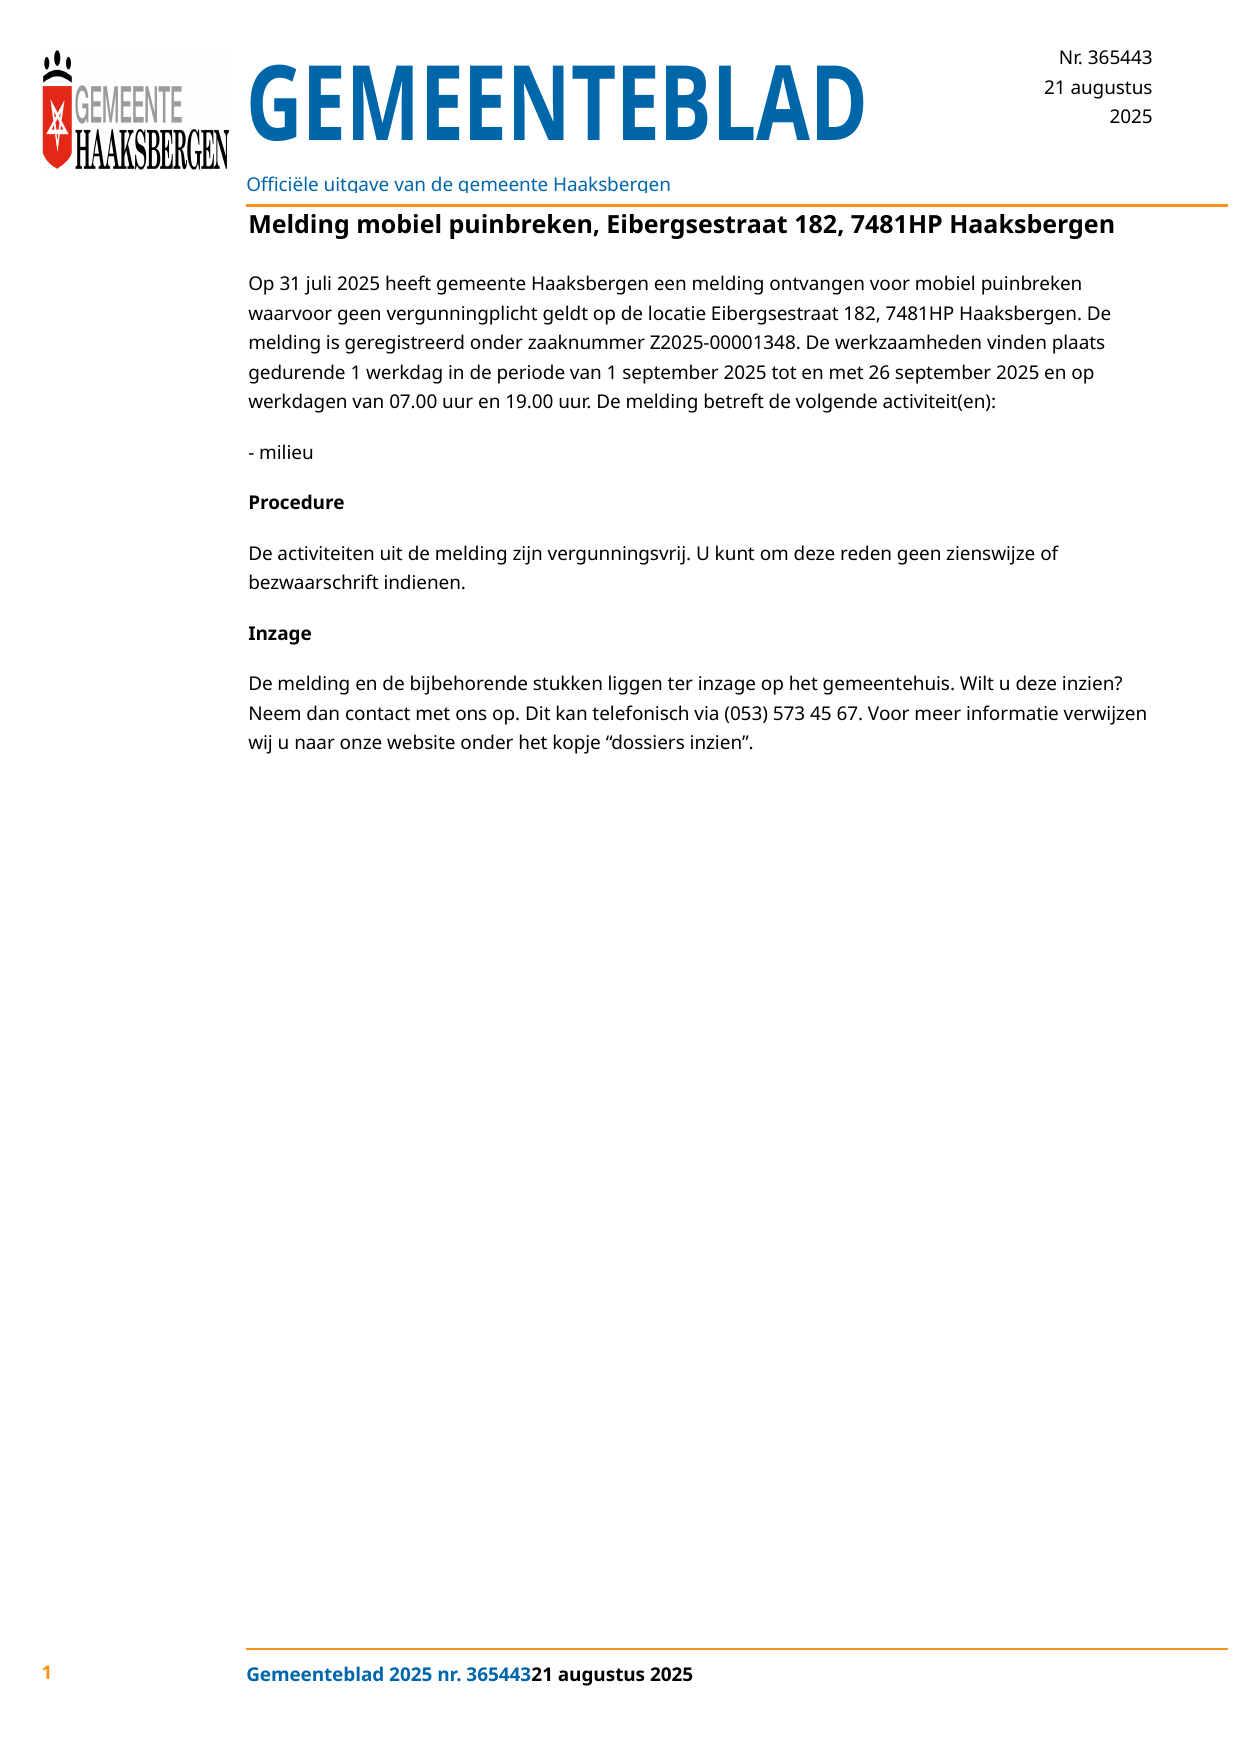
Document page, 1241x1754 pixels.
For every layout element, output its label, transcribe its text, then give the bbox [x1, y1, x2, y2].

picture [41, 47, 231, 172]
text Op 31 juli 2025 heeft gemeente Haaksbergen een melding ontvangen voor mobiel puinbreken waarvoor geen vergunningplicht geldt op de locatie Eibergsestraat 182, 7481HP Haaksbergen. De melding is geregistreerd onder zaaknummer Z2025-00001348. De werkzaamheden vinden plaats gedurende 1 werkdag in de periode van 1 september 2025 tot en met 26 september 2025 en op werkdagen van 07.00 uur en 19.00 uur. De melding betreft de volgende activiteit(en): [248, 270, 1152, 414]
text De melding en de bijbehorende stukken liggen ter inzage op het gemeentehuis. Wilt u deze inzien? Neem dan contact met ons op. Dit kan telefonisch via (053) 573 45 67. Voor meer informatie verwijzen wij u naar onze website onder het kopje “dossiers inzien”. [248, 670, 1152, 755]
text Melding mobiel puinbreken, Eibergsestraat 182, 7481HP Haaksbergen [248, 207, 1152, 241]
text De activiteiten uit de melding zijn vergunningsvrij. U kunt om deze reden geen zienswijze of bezwaarschrift indienen. [248, 540, 1152, 595]
text Procedure [248, 489, 1152, 515]
text - milieu [248, 439, 1152, 465]
text Inzage [248, 620, 1152, 646]
